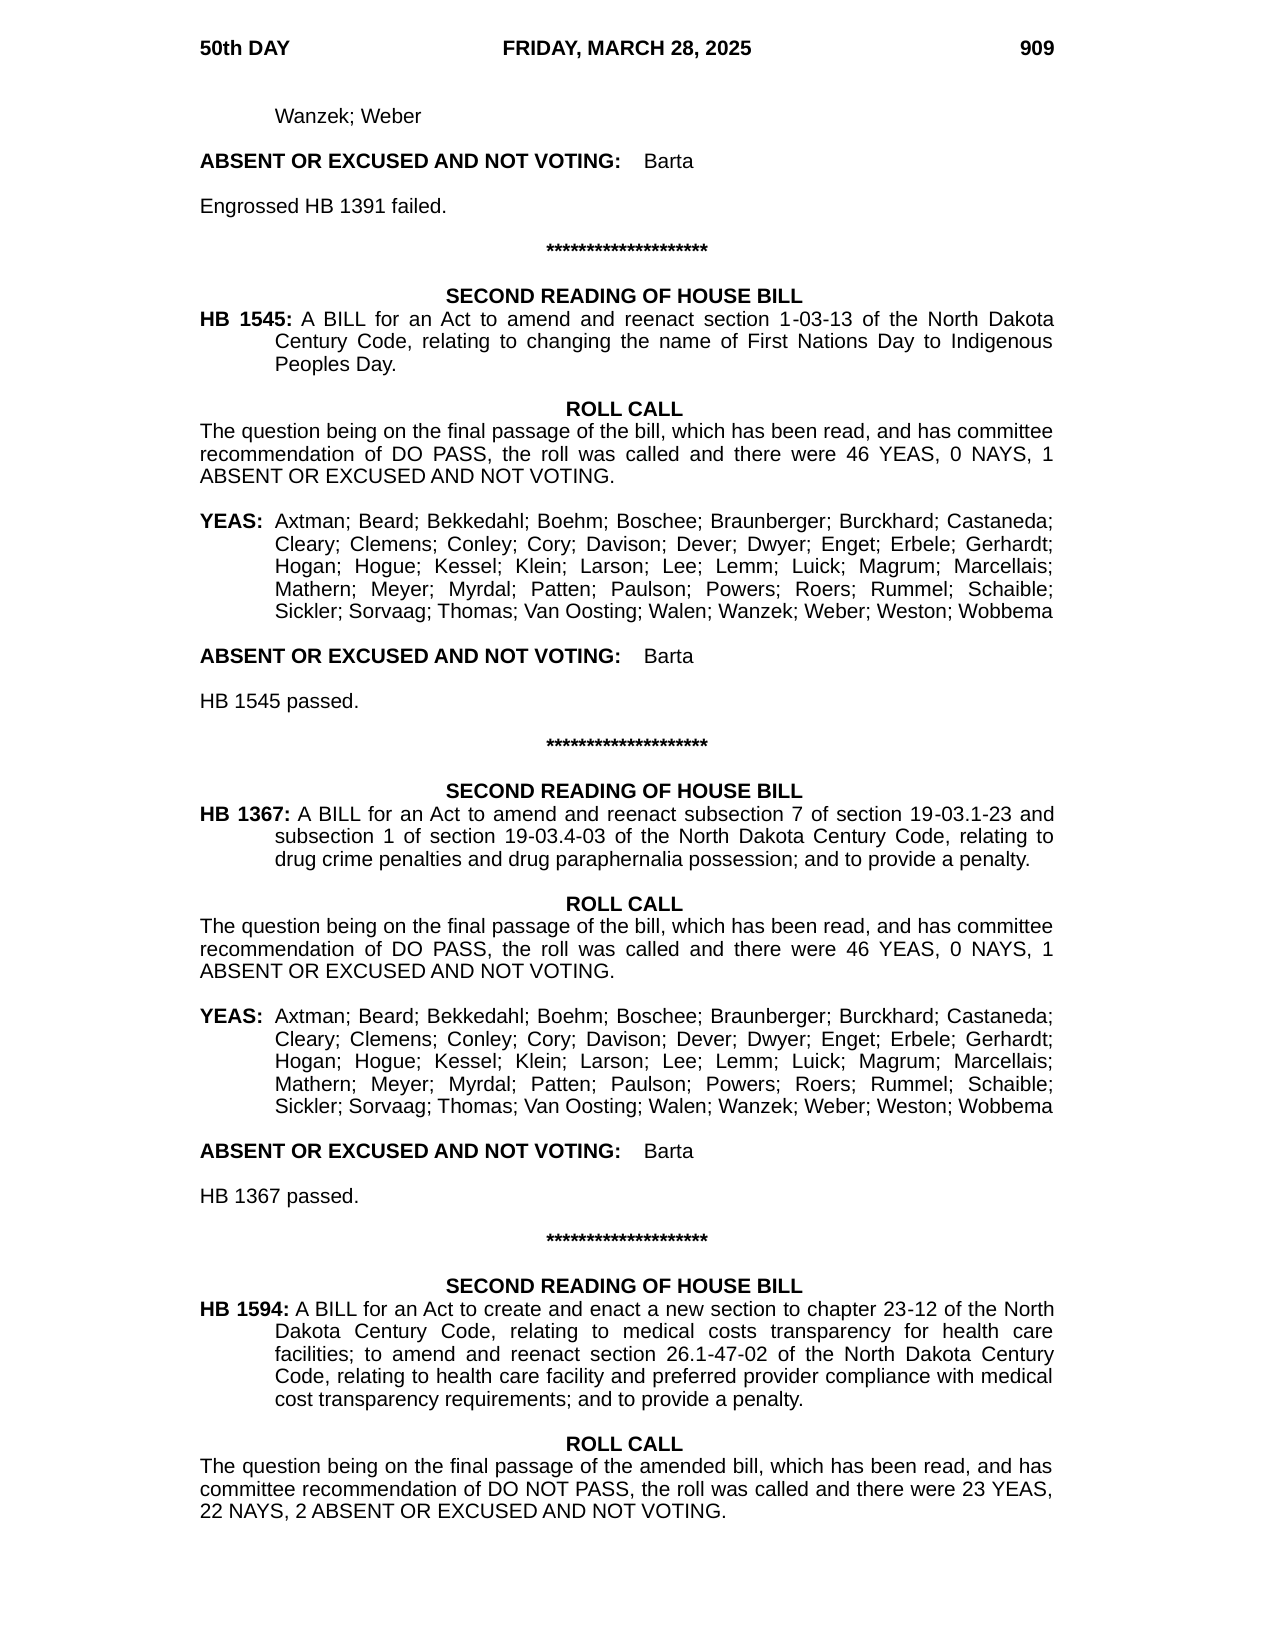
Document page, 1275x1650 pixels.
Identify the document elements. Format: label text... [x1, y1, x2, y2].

text SECOND READING OF HOUSE BILL [199, 781, 1054, 803]
text ROLL CALL [199, 398, 1054, 421]
text HB 1367 passed. [199, 1186, 1054, 1208]
text Engrossed HB 1391 failed. [199, 196, 1054, 218]
title YEAS: Axtman; Beard; Bekkedahl; Boehm; Boschee; Braunberger; Burckhard; Castaneda; Cleary; Clemens; Conley; Cory; Davison; Dever; Dwyer; Enget; Erbele; Gerhardt; Hogan; Hogue; Kessel; Klein; Larson; Lee; Lemm; Luick; Magrum; Marcellais; Mathern; Meyer; Myrdal; Patten; Paulson; Powers; Roers; Rummel; Schaible; Sickler; Sorvaag; Thomas; Van Oosting; Walen; Wanzek; Weber; Weston; Wobbema [199, 1006, 1054, 1118]
text SECOND READING OF HOUSE BILL [199, 286, 1054, 308]
title HB 1545: A BILL for an Act to amend and reenact section 1‑03‑13 of the North Dakota Century Code, relating to changing the name of First Nations Day to Indigenous Peoples Day. [199, 308, 1054, 376]
text ******************** [199, 1231, 1054, 1253]
subtitle Page 908 [9, 9, 109, 33]
title YEAS: Axtman; Beard; Bekkedahl; Boehm; Boschee; Braunberger; Burckhard; Castaneda; Cleary; Clemens; Conley; Cory; Davison; Dever; Dwyer; Enget; Erbele; Gerhardt; Hogan; Hogue; Kessel; Klein; Larson; Lee; Lemm; Luick; Magrum; Marcellais; Mathern; Meyer; Myrdal; Patten; Paulson; Powers; Roers; Rummel; Schaible; Sickler; Sorvaag; Thomas; Van Oosting; Walen; Wanzek; Weber; Weston; Wobbema [199, 511, 1054, 623]
title HB 1367: A BILL for an Act to amend and reenact subsection 7 of section 19‑03.1‑23 and subsection 1 of section 19‑03.4‑03 of the North Dakota Century Code, relating to drug crime penalties and drug paraphernalia possession; and to provide a penalty. [199, 803, 1054, 871]
title [0, 0, 118, 42]
text The question being on the final passage of the bill, which has been read, and has committee recommendation of DO PASS, the roll was called and there were 46 YEAS, 0 NAYS, 1 ABSENT OR EXCUSED AND NOT VOTING. [199, 916, 1054, 983]
title ABSENT OR EXCUSED AND NOT VOTING: Barta [199, 1141, 1054, 1163]
title ABSENT OR EXCUSED AND NOT VOTING: Barta [199, 646, 1054, 668]
text HB 1545 passed. [199, 691, 1054, 713]
title HB 1594: A BILL for an Act to create and enact a new section to chapter 23‑12 of the North Dakota Century Code, relating to medical costs transparency for health care facilities; to amend and reenact section 26.1‑47‑02 of the North Dakota Century Code, relating to health care facility and preferred provider compliance with medical cost transparency requirements; and to provide a penalty. [199, 1298, 1054, 1411]
title Wanzek; Weber [199, 106, 1054, 128]
text ******************** [199, 241, 1054, 263]
text ROLL CALL [199, 1433, 1054, 1456]
title ABSENT OR EXCUSED AND NOT VOTING: Barta [199, 151, 1054, 173]
text SECOND READING OF HOUSE BILL [199, 1276, 1054, 1298]
text ROLL CALL [199, 893, 1054, 916]
text The question being on the final passage of the bill, which has been read, and has committee recommendation of DO PASS, the roll was called and there were 46 YEAS, 0 NAYS, 1 ABSENT OR EXCUSED AND NOT VOTING. [199, 421, 1054, 488]
text The question being on the final passage of the amended bill, which has been read, and has committee recommendation of DO NOT PASS, the roll was called and there were 23 YEAS, 22 NAYS, 2 ABSENT OR EXCUSED AND NOT VOTING. [199, 1456, 1054, 1523]
text ******************** [199, 736, 1054, 758]
